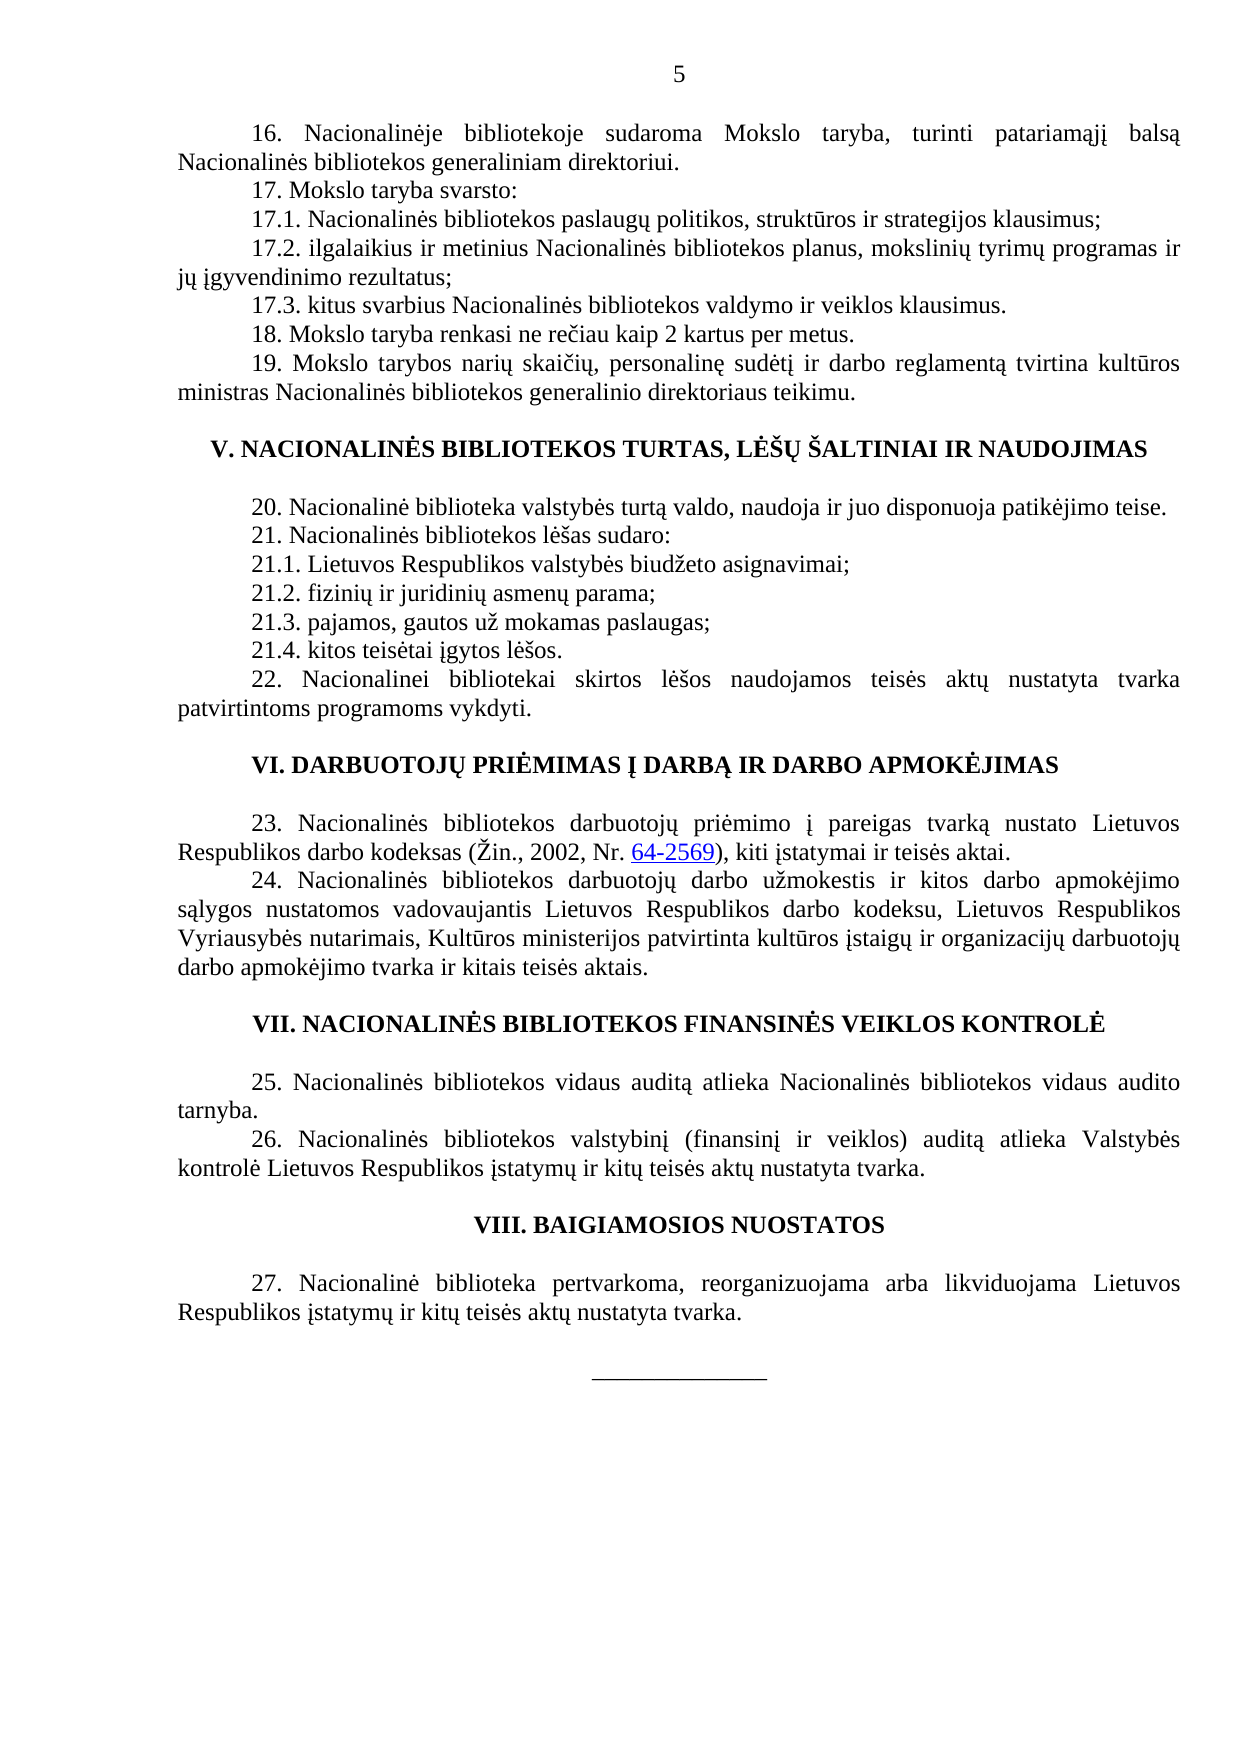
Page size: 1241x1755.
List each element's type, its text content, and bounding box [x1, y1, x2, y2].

text 20. Nacionalinė biblioteka valstybės turtą valdo, naudoja ir juo disponuoja patikėjimo teise. [177, 492, 1181, 521]
text 27. Nacionalinė biblioteka pertvarkoma, reorganizuojama arba likviduojama Lietuvos Respublikos įstatymų ir kitų teisės aktų nustatyta tvarka. [177, 1268, 1181, 1326]
text V. NACIONALINĖS BIBLIOTEKOS TURTAS, LĖŠŲ ŠALTINIAI IR NAUDOJIMAS [177, 434, 1181, 463]
text 24. Nacionalinės bibliotekos darbuotojų darbo užmokestis ir kitos darbo apmokėjimo sąlygos nustatomos vadovaujantis Lietuvos Respublikos darbo kodeksu, Lietuvos Respublikos Vyriausybės nutarimais, Kultūros ministerijos patvirtinta kultūros įstaigų ir organizacijų darbuotojų darbo apmokėjimo tvarka ir kitais teisės aktais. [177, 866, 1181, 981]
text 22. Nacionalinei bibliotekai skirtos lėšos naudojamos teisės aktų nustatyta tvarka patvirtintoms programoms vykdyti. [177, 664, 1181, 722]
text 21.3. pajamos, gautos už mokamas paslaugas; [177, 607, 1181, 636]
text 25. Nacionalinės bibliotekos vidaus auditą atlieka Nacionalinės bibliotekos vidaus audito tarnyba. [177, 1067, 1181, 1124]
text 21.2. fizinių ir juridinių asmenų parama; [177, 578, 1181, 607]
text VII. NACIONALINĖS BIBLIOTEKOS FINANSINĖS VEIKLOS KONTROLĖ [177, 1009, 1181, 1038]
text 19. Mokslo tarybos narių skaičių, personalinę sudėtį ir darbo reglamentą tvirtina kultūros ministras Nacionalinės bibliotekos generalinio direktoriaus teikimu. [177, 348, 1181, 406]
text 16. Nacionalinėje bibliotekoje sudaroma Mokslo taryba, turinti patariamąjį balsą Nacionalinės bibliotekos generaliniam direktoriui. [177, 118, 1181, 176]
text 21. Nacionalinės bibliotekos lėšas sudaro: [177, 521, 1181, 549]
text 17.2. ilgalaikius ir metinius Nacionalinės bibliotekos planus, mokslinių tyrimų programas ir jų įgyvendinimo rezultatus; [177, 233, 1181, 291]
text VIII. BAIGIAMOSIOS NUOSTATOS [177, 1211, 1181, 1239]
text 17. Mokslo taryba svarsto: [177, 176, 1181, 204]
text 23. Nacionalinės bibliotekos darbuotojų priėmimo į pareigas tvarką nustato Lietuvos Respublikos darbo kodeksas (Žin., 2002, Nr. 64-2569), kiti įstatymai ir teisės aktai. [177, 808, 1181, 866]
text 21.1. Lietuvos Respublikos valstybės biudžeto asignavimai; [177, 549, 1181, 578]
text ______________ [177, 1354, 1181, 1383]
text VI. DARBUOTOJŲ PRIĖMIMAS Į DARBĄ IR DARBO APMOKĖJIMAS [177, 751, 1181, 779]
text 17.1. Nacionalinės bibliotekos paslaugų politikos, struktūros ir strategijos klausimus; [177, 204, 1181, 233]
text 18. Mokslo taryba renkasi ne rečiau kaip 2 kartus per metus. [177, 319, 1181, 348]
text 26. Nacionalinės bibliotekos valstybinį (finansinį ir veiklos) auditą atlieka Valstybės kontrolė Lietuvos Respublikos įstatymų ir kitų teisės aktų nustatyta tvarka. [177, 1124, 1181, 1182]
text 21.4. kitos teisėtai įgytos lėšos. [177, 636, 1181, 664]
text 17.3. kitus svarbius Nacionalinės bibliotekos valdymo ir veiklos klausimus. [177, 291, 1181, 319]
